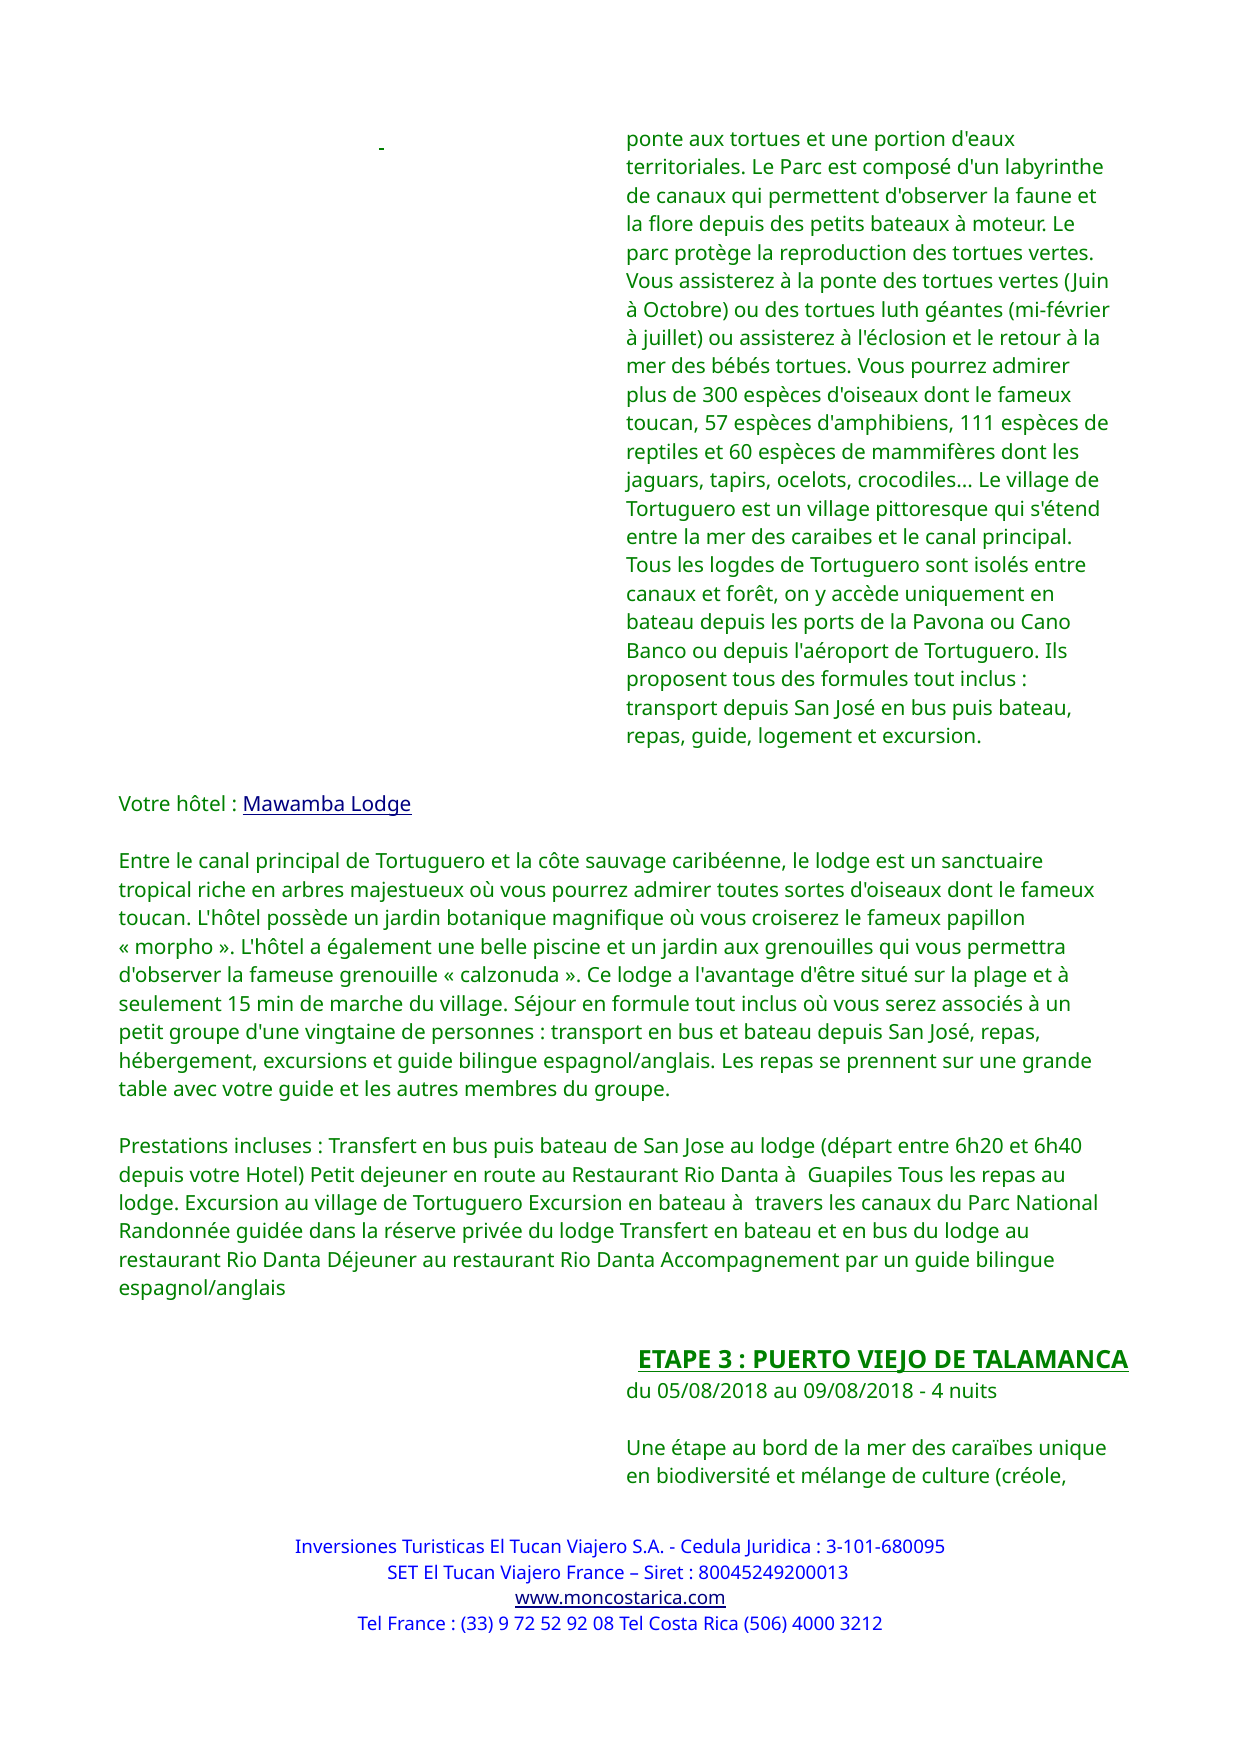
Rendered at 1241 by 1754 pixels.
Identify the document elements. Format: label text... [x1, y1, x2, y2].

table_header [118, 118, 620, 755]
table_header [118, 1336, 620, 1495]
text Votre hôtel : Mawamba Lodge [118, 789, 1122, 818]
table_header ETAPE 2 : PARC NATIONAL TORTUGUERO du 03/08/2018 au 05/08/2018 - 2 nuits Le Parc National de Tortuguero, situé le long de la côte caribéenne nord et d'une superficie de 19 000 hectares, comprend des marécages qui s'enfoncent dans les terres, une portion de côte d'une vingtaine de kilomètres qui sert de site de ponte aux tortues et une portion d'eaux territoriales. Le Parc est composé d'un labyrinthe de canaux qui permettent d'observer la faune et la flore depuis des petits bateaux à moteur. Le parc protège la reproduction des tortues vertes. Vous assisterez à la ponte des tortues vertes (Juin à Octobre) ou des tortues luth géantes (mi-février à juillet) ou assisterez à l'éclosion et le retour à la mer des bébés tortues. Vous pourrez admirer plus de 300 espèces d'oiseaux dont le fameux toucan, 57 espèces d'amphibiens, 111 espèces de reptiles et 60 espèces de mammifères dont les jaguars, tapirs, ocelots, crocodiles... Le village de Tortuguero est un village pittoresque qui s'étend entre la mer des caraibes et le canal principal. Tous les logdes de Tortuguero sont isolés entre canaux et forêt, on y accède uniquement en bateau depuis les ports de la Pavona ou Cano Banco ou depuis l'aéroport de Tortuguero. Ils proposent tous des formules tout inclus : transport depuis San José en bus puis bateau, repas, guide, logement et excursion. [620, 118, 1122, 755]
text Prestations incluses : Transfert en bus puis bateau de San Jose au lodge (départ entre 6h20 et 6h40 depuis votre Hotel) Petit dejeuner en route au Restaurant Rio Danta à Guapiles Tous les repas au lodge. Excursion au village de Tortuguero Excursion en bateau à travers les canaux du Parc National Randonnée guidée dans la réserve privée du lodge Transfert en bateau et en bus du lodge au restaurant Rio Danta Déjeuner au restaurant Rio Danta Accompagnement par un guide bilingue espagnol/anglais [118, 1131, 1122, 1302]
table_header ETAPE 3 : PUERTO VIEJO DE TALAMANCA du 05/08/2018 au 09/08/2018 - 4 nuits Une étape au bord de la mer des caraïbes unique en biodiversité et mélange de culture (créole, rasta, surfeur, bohème) qui donne la possibilité de visiter le Parc National de Cahuita et le Refuge National de Vie Sauvage Manzanillo, d'explorer les récifs coralliens en plongée bouteille ou apnée, de profiter des plages de sable blond et d'une faune très abondante (paresseux, singes, coatis, morphos...). Le Parc National de Cahuita est un promontoire couvert de forêt tropicale avec à ses pieds des plages avec des eaux turquoises. Le refuge National de Vie Sylvestre MANZANILLO – GANDOCA est situé à l'extrême sud de la côte caraibe entre le Rio Cocles et le Rio Sixaola (qui marque la frontière du Panama). Il a été crée en 1985 pour protèger 5013 ha terrestres et 4436 ha maritimes. Il possède un grand nombre d'espèces de plantes et d'animaux qui vivent exclusivement dans des environnements aquatiques. Il offre des paysages de mangroves, de marais et de forêts tropicales humides. Il protège notamment le lamentin, espèce en voie d'extinction et les tortues Baula qui viennent pondre de février à mai. On y observe également des dauphins. Puerto Viejo est un charmant village côtier très animé qui possède plusieurs plages sauvages : Playa Cocles, Playa Chiquita et Playa Punta Uva, Playa Manzanillo. C'est également le point de départ pour des excursion dans les réserves indigènes Bribri des montagnes de Talamanca. [620, 1336, 1122, 1495]
text Entre le canal principal de Tortuguero et la côte sauvage caribéenne, le lodge est un sanctuaire tropical riche en arbres majestueux où vous pourrez admirer toutes sortes d'oiseaux dont le fameux toucan. L'hôtel possède un jardin botanique magnifique où vous croiserez le fameux papillon « morpho ». L'hôtel a également une belle piscine et un jardin aux grenouilles qui vous permettra d'observer la fameuse grenouille « calzonuda ». Ce lodge a l'avantage d'être situé sur la plage et à seulement 15 min de marche du village. Séjour en formule tout inclus où vous serez associés à un petit groupe d'une vingtaine de personnes : transport en bus et bateau depuis San José, repas, hébergement, excursions et guide bilingue espagnol/anglais. Les repas se prennent sur une grande table avec votre guide et les autres membres du groupe. [118, 847, 1122, 1103]
